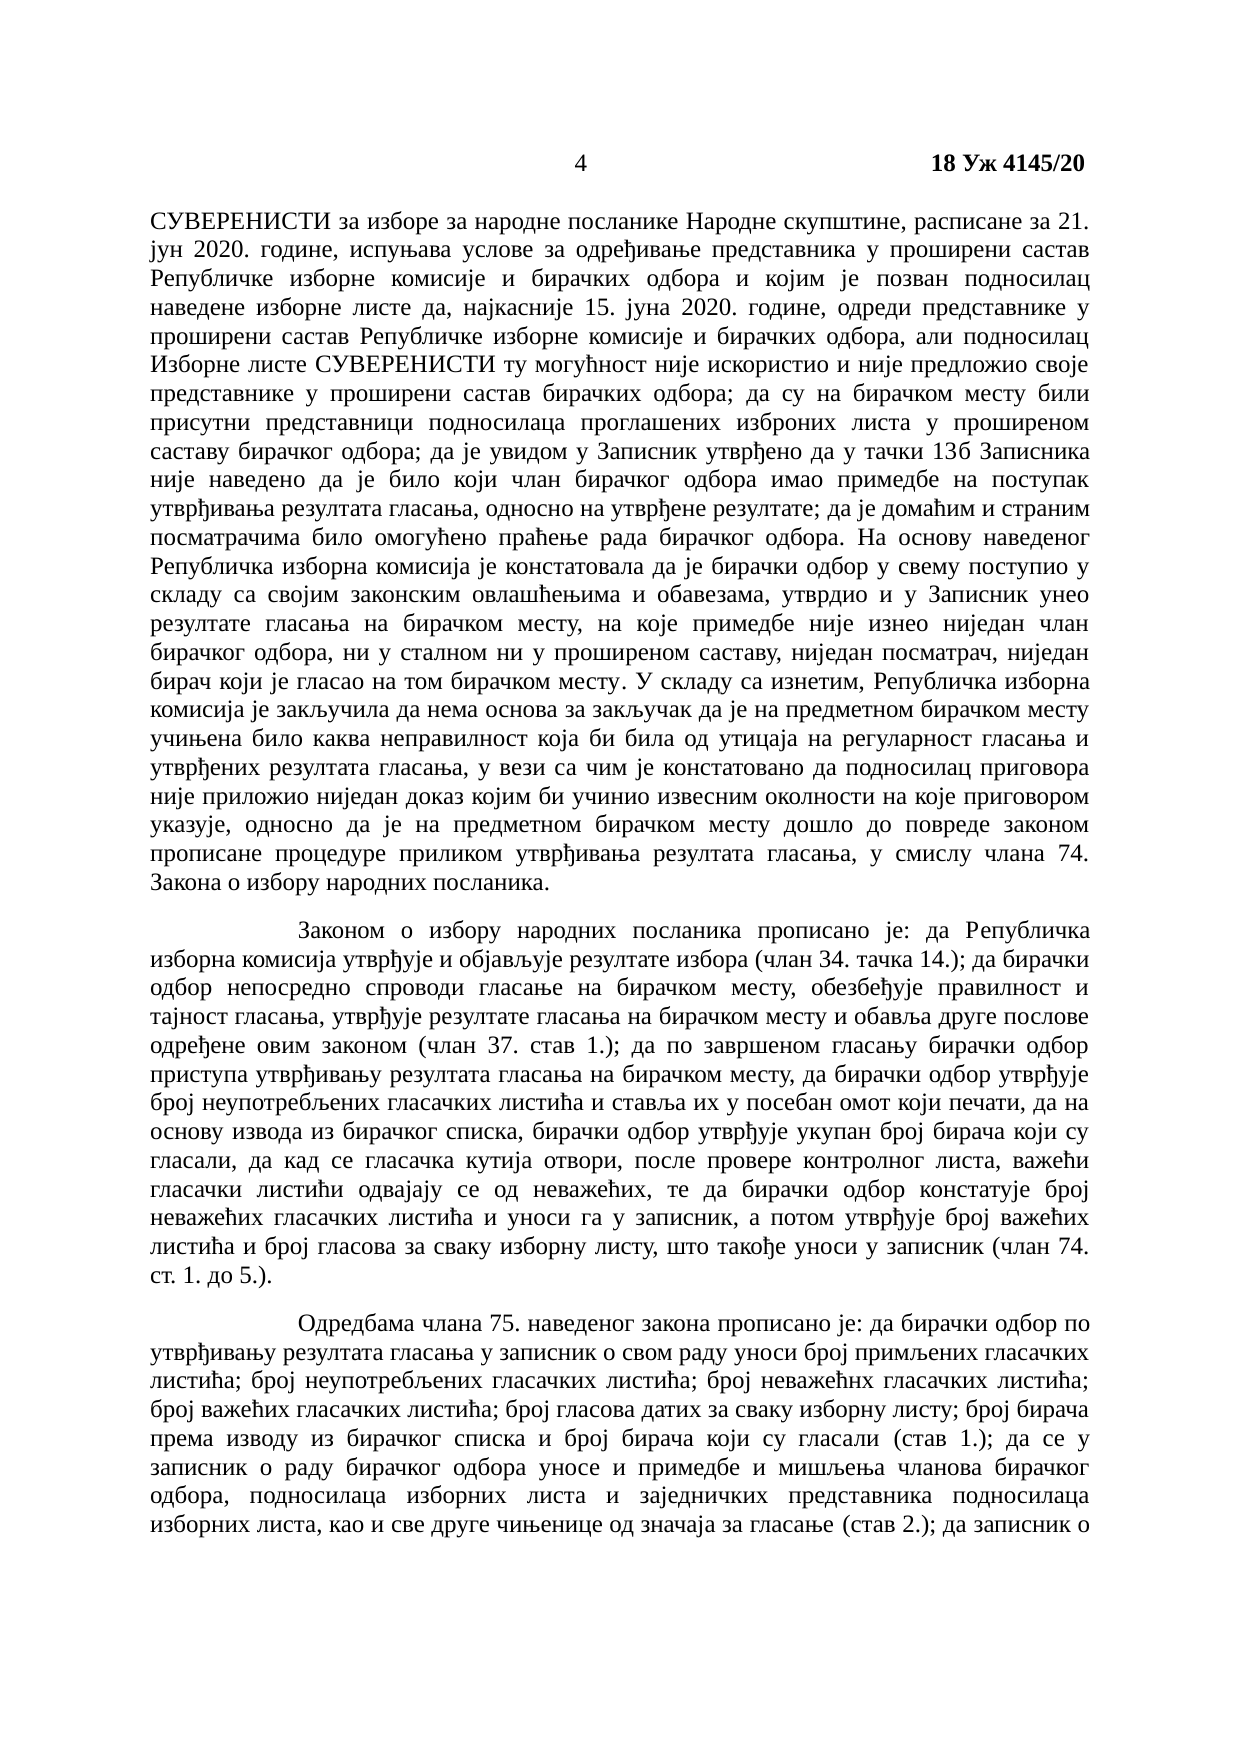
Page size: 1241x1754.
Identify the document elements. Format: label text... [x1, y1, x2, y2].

text Одредбама члана 75. наведеног закона прописано је: да бирачки одбор по утврђивању резултата гласања у записник о свом раду уноси број примљених гласачких листића; број неупотребљених гласачких листића; број неважећнх гласачких листића; број важећих гласачких листића; број гласова датих за сваку изборну листу; број бирача према изводу из бирачког списка и број бирача који су гласали (став 1.); да се у записник о раду бирачког одбора уносе и примедбе и мишљења чланова бирачког одбора, подносилаца изборних листа и заједничких представника подносилаца изборних листа, као и све друге чињенице од значаја за гласање (став 2.); да записник о [150, 1308, 1090, 1538]
text СУВЕРЕНИСТИ за изборе за народне посланике Народне скупштине, расписане за 21. јун 2020. године, испуњава услове за одређивање представника у проширени састав Републичке изборне комисије и бирачких одбора и којим је позван подносилац наведене изборне листе да, најкасније 15. јуна 2020. године, одреди представнике у проширени састав Републичке изборне комисије и бирачких одбора, али подносилац Изборне листе СУВЕРЕНИСТИ ту могућност није искористио и није предложио своје представнике у проширени састав бирачких одбора; да су на бирачком месту били присутни представници подносилаца проглашених изброних листа у проширеном саставу бирачког одбора; да је увидом у Записник утврђено да у тачки 13б Записника није наведено да је било који члан бирачког одбора имао примедбе на поступак утврђивања резултата гласања, односно на утврђене резултате; да је домаћим и страним посматрачима било омогућено праћење рада бирачког одбора. На основу наведеног Републичка изборна комисија је констатовала да је бирачки одбор у свему поступио у складу са својим законским овлашћењима и обавезама, утврдио и у Записник унео резултате гласања на бирачком месту, на које примедбе није изнео ниједан члан бирачког одбора, ни у сталном ни у проширеном саставу, ниједан посматрач, ниједан бирач који је гласао на том бирачком месту. У складу са изнетим, Републичка изборна комисија је закључила да нема основа за закључак да је на предметном бирачком месту учињена било каква неправилност која би била од утицаја на регуларност гласања и утврђених резултата гласања, у вези са чим је констатовано да подносилац приговора није приложио ниједан доказ којим би учинио извесним околности на које приговором указује, односно да је на предметном бирачком месту дошло до повреде законом прописане процедуре приликом утврђивања резултата гласања, у смислу члана 74. Закона о избору народних посланика. [150, 206, 1090, 896]
text Законом о избору народних посланика прописано је: да Републичка изборна комисија утврђује и објављује резултате избора (члан 34. тачка 14.); да бирачки одбор непосредно спроводи гласање на бирачком месту, обезбеђује правилност и тајност гласања, утврђује резултате гласања на бирачком месту и обавља друге послове одређене овим законом (члан 37. став 1.); да по завршеном гласању бирачки одбор приступа утврђивању резултата гласања на бирачком месту, да бирачки одбор утврђује број неупотребљених гласачких листића и ставља их у посебан омот који печати, да на основу извода из бирачког списка, бирачки одбор утврђује укупан број бирача који су гласали, да кад се гласачка кутија отвори, после провере контролног листа, важећи гласачки листићи одвајају се од неважећих, те да бирачки одбор констатује број неважећих гласачких листића и уноси га у записник, а потом утврђује број важећих листића и број гласова за сваку изборну листу, што такође уноси у записник (члан 74. ст. 1. до 5.). [150, 915, 1090, 1289]
